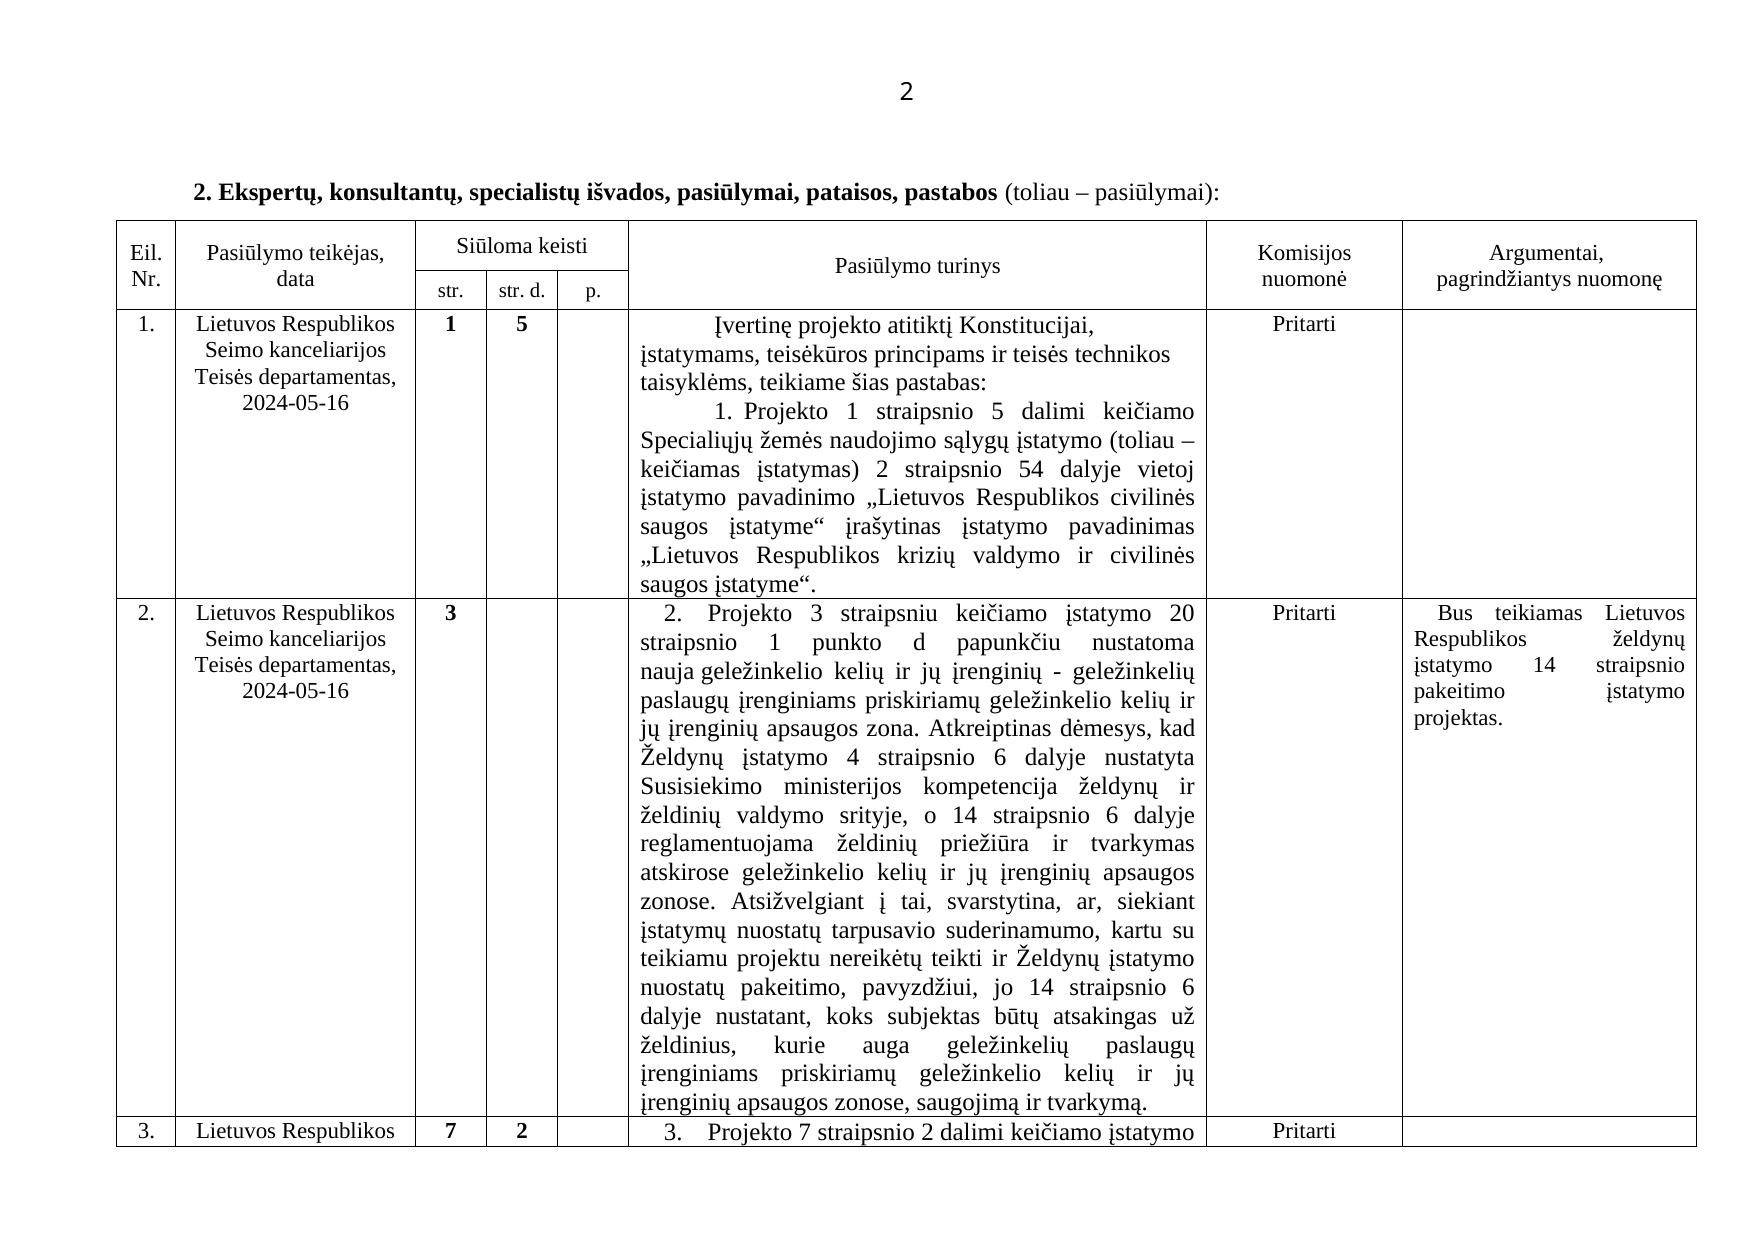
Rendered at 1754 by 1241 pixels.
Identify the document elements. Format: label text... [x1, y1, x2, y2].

table_cell [487, 599, 557, 1116]
table_cell 3 [416, 599, 486, 1116]
table_header Pasiūlymo turinys [629, 221, 1206, 309]
table_cell 2 [487, 1117, 557, 1146]
table_cell Pritarti [1207, 310, 1402, 597]
table_cell Lietuvos Respublikos Seimo kanceliarijos Teisės departamentas, 2024-05-16 [176, 599, 415, 1116]
table_header Argumentai, pagrindžiantys nuomonę [1403, 221, 1696, 309]
table_header Komisijos nuomonė [1207, 221, 1402, 309]
table_cell 2. Projekto 3 straipsniu keičiamo įstatymo 20 straipsnio 1 punkto d papunkčiu nustatoma nauja geležinkelio kelių ir jų įrenginių - geležinkelių paslaugų įrenginiams priskiriamų geležinkelio kelių ir jų įrenginių apsaugos zona. Atkreiptinas dėmesys, kad Želdynų įstatymo 4 straipsnio 6 dalyje nustatyta Susisiekimo ministerijos kompetencija želdynų ir želdinių valdymo srityje, o 14 straipsnio 6 dalyje reglamentuojama želdinių priežiūra ir tvarkymas atskirose geležinkelio kelių ir jų įrenginių apsaugos zonose. Atsižvelgiant į tai, svarstytina, ar, siekiant įstatymų nuostatų tarpusavio suderinamumo, kartu su teikiamu projektu nereikėtų teikti ir Želdynų įstatymo nuostatų pakeitimo, pavyzdžiui, jo 14 straipsnio 6 dalyje nustatant, koks subjektas būtų atsakingas už želdinius, kurie auga geležinkelių paslaugų įrenginiams priskiriamų geležinkelio kelių ir jų įrenginių apsaugos zonose, saugojimą ir tvarkymą. [629, 599, 1206, 1116]
table_cell [1403, 310, 1696, 597]
table_cell str. [416, 271, 486, 309]
table_cell Pritarti [1207, 1117, 1402, 1146]
table_cell Lietuvos Respublikos [176, 1117, 415, 1146]
table_cell [558, 599, 628, 1116]
table_cell [1403, 1117, 1696, 1146]
table_cell 1 [416, 310, 486, 597]
table_cell [558, 310, 628, 597]
table_cell Įvertinę projekto atitiktį Konstitucijai, įstatymams, teisėkūros principams ir teisės technikos taisyklėms, teikiame šias pastabas: Projekto 1 straipsnio 5 dalimi keičiamo Specialiųjų žemės naudojimo sąlygų įstatymo (toliau – keičiamas įstatymas) 2 straipsnio 54 dalyje vietoj įstatymo pavadinimo „Lietuvos Respublikos civilinės saugos įstatyme“ įrašytinas įstatymo pavadinimas „Lietuvos Respublikos krizių valdymo ir civilinės saugos įstatyme“. [629, 310, 1206, 597]
table_cell 1. [117, 310, 175, 597]
table_cell Pritarti [1207, 599, 1402, 1116]
table_cell 5 [487, 310, 557, 597]
table_cell Lietuvos Respublikos Seimo kanceliarijos Teisės departamentas, 2024-05-16 [176, 310, 415, 597]
table_header Siūloma keisti [416, 221, 628, 269]
table_cell Bus teikiamas Lietuvos Respublikos želdynų įstatymo 14 straipsnio pakeitimo įstatymo projektas. [1403, 599, 1696, 1116]
table_cell 2. [117, 599, 175, 1116]
table_cell p. [558, 271, 628, 309]
table_cell 7 [416, 1117, 486, 1146]
table_cell 3. Projekto 7 straipsnio 2 dalimi keičiamo įstatymo [629, 1117, 1206, 1146]
table_header Eil. Nr. [117, 221, 175, 309]
subtitle 2. Ekspertų, konsultantų, specialistų išvados, pasiūlymai, pataisos, pastabos (toliau – pasiūlymai): [118, 177, 1695, 206]
table_cell str. d. [487, 271, 557, 309]
table_cell [558, 1117, 628, 1146]
table_cell 3. [117, 1117, 175, 1146]
table_header Pasiūlymo teikėjas, data [176, 221, 415, 309]
